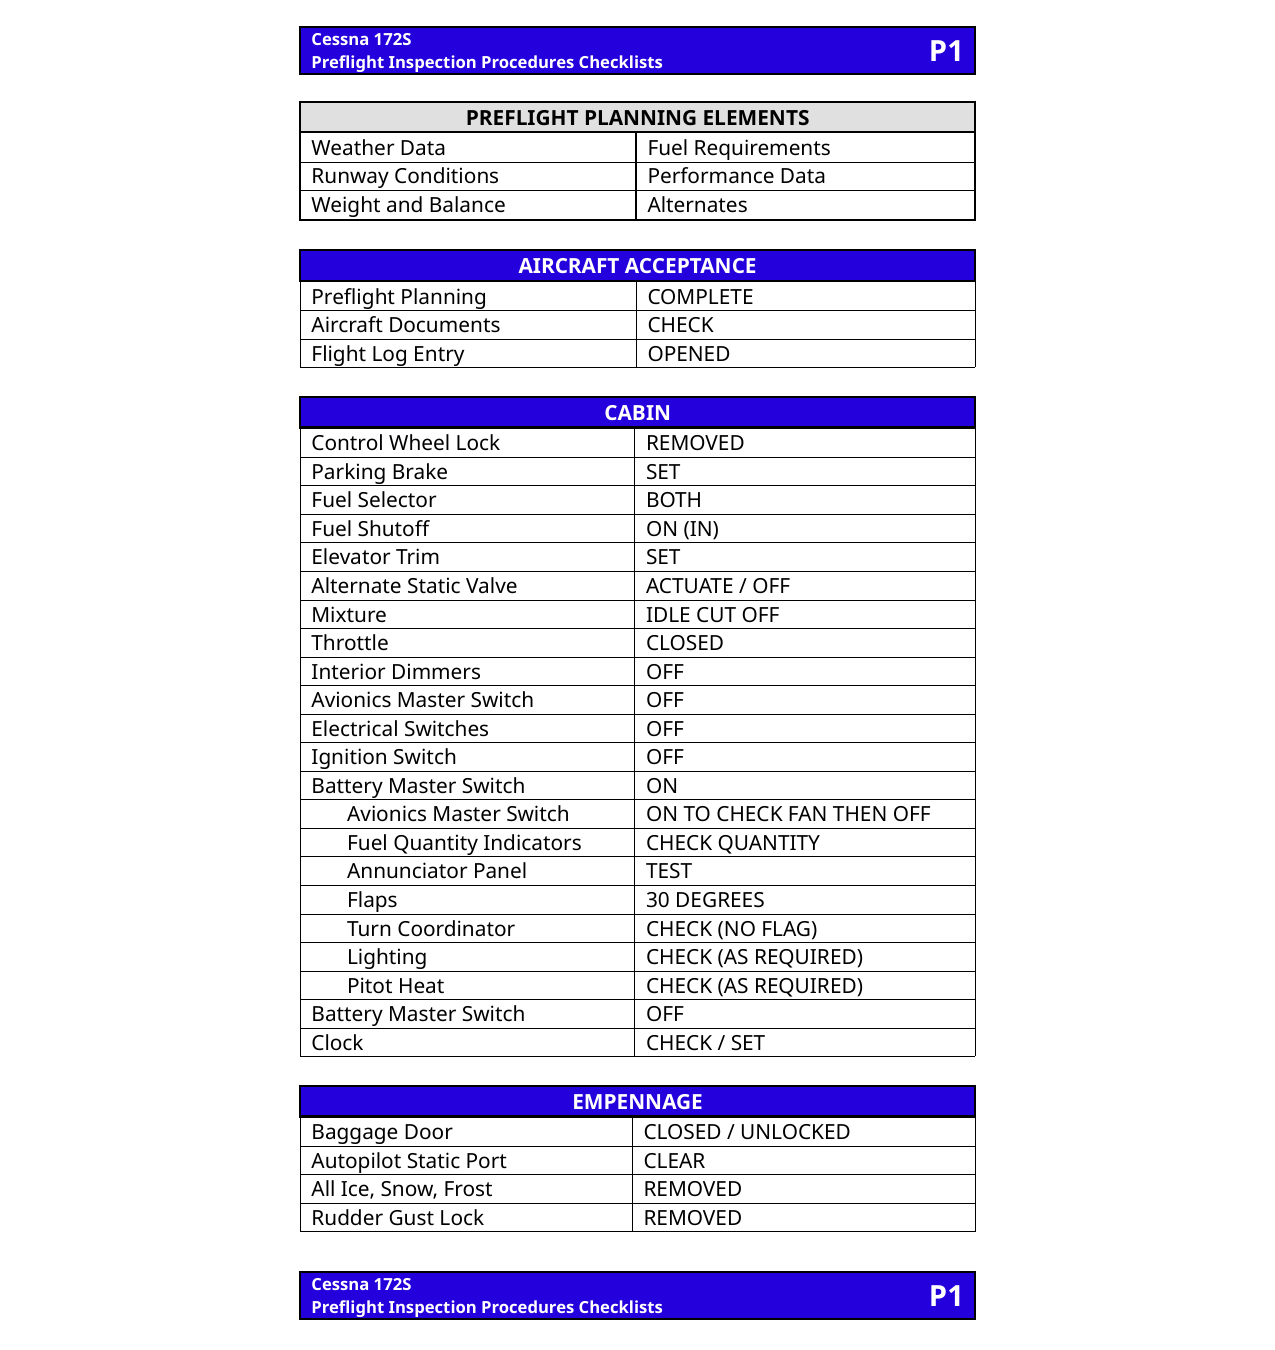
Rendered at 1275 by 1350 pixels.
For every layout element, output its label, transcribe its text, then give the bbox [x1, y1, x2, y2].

table_cell Control Wheel Lock [301, 429, 634, 457]
table_cell All Ice, Snow, Frost [301, 1175, 632, 1203]
table_cell Rudder Gust Lock [301, 1204, 632, 1231]
table_cell REMOVED [633, 1204, 975, 1231]
table_cell CHECK / SET [635, 1029, 975, 1056]
table_cell OFF [635, 1000, 975, 1028]
table_header EMPENNAGE [301, 1087, 974, 1115]
table_cell CLOSED / UNLOCKED [633, 1118, 975, 1146]
table_cell Battery Master Switch [301, 1000, 634, 1028]
table_cell ON (IN) [635, 515, 975, 542]
table_cell Weight and Balance [301, 191, 635, 219]
table_cell ACTUATE / OFF [635, 572, 975, 599]
table_cell Performance Data [637, 163, 974, 190]
table_cell Lighting [301, 943, 634, 971]
table_cell Ignition Switch [301, 743, 634, 771]
table_cell CHECK (AS REQUIRED) [635, 972, 975, 999]
table_header AIRCRAFT ACCEPTANCE [301, 251, 974, 280]
table_cell Mixture [301, 601, 634, 628]
table_cell CHECK [637, 311, 975, 339]
table_cell Fuel Quantity Indicators [301, 829, 634, 856]
table_cell Alternates [637, 191, 974, 219]
table_cell Runway Conditions [301, 163, 635, 190]
table_cell Preflight Planning [301, 282, 636, 310]
table_cell OFF [635, 715, 975, 742]
table_cell Pitot Heat [301, 972, 634, 999]
table_cell TEST [635, 857, 975, 885]
table_cell COMPLETE [637, 282, 975, 310]
table_cell ON TO CHECK FAN THEN OFF [635, 800, 975, 828]
table_cell CHECK (AS REQUIRED) [635, 943, 975, 971]
table_cell OFF [635, 658, 975, 685]
table_cell REMOVED [635, 429, 975, 457]
table_cell CHECK (NO FLAG) [635, 915, 975, 942]
table_cell Electrical Switches [301, 715, 634, 742]
table_cell Clock [301, 1029, 634, 1056]
table_cell Fuel Requirements [637, 133, 974, 162]
table_cell Parking Brake [301, 458, 634, 485]
table_cell Baggage Door [301, 1118, 632, 1146]
table_cell Weather Data [301, 133, 635, 162]
table_header PREFLIGHT PLANNING ELEMENTS [301, 103, 974, 131]
table_cell Throttle [301, 629, 634, 657]
table_cell OFF [635, 743, 975, 771]
table_cell ON [635, 772, 975, 799]
table_cell REMOVED [633, 1175, 975, 1203]
table_cell CLOSED [635, 629, 975, 657]
table_cell Autopilot Static Port [301, 1147, 632, 1174]
table_cell SET [635, 458, 975, 485]
table_cell Interior Dimmers [301, 658, 634, 685]
table_cell Avionics Master Switch [301, 686, 634, 714]
table_cell Annunciator Panel [301, 857, 634, 885]
table_cell Alternate Static Valve [301, 572, 634, 599]
table_cell IDLE CUT OFF [635, 601, 975, 628]
table_cell OFF [635, 686, 975, 714]
table_cell Aircraft Documents [301, 311, 636, 339]
table_cell 30 DEGREES [635, 886, 975, 913]
table_cell Fuel Shutoff [301, 515, 634, 542]
table_cell OPENED [637, 340, 975, 367]
table_cell Flight Log Entry [301, 340, 636, 367]
table_cell Turn Coordinator [301, 915, 634, 942]
table_cell Battery Master Switch [301, 772, 634, 799]
table_cell BOTH [635, 486, 975, 514]
table_cell CLEAR [633, 1147, 975, 1174]
table_cell Elevator Trim [301, 543, 634, 571]
table_header CABIN [301, 398, 974, 426]
table_cell Avionics Master Switch [301, 800, 634, 828]
table_cell Flaps [301, 886, 634, 913]
table_cell SET [635, 543, 975, 571]
table_cell CHECK QUANTITY [635, 829, 975, 856]
table_cell Fuel Selector [301, 486, 634, 514]
